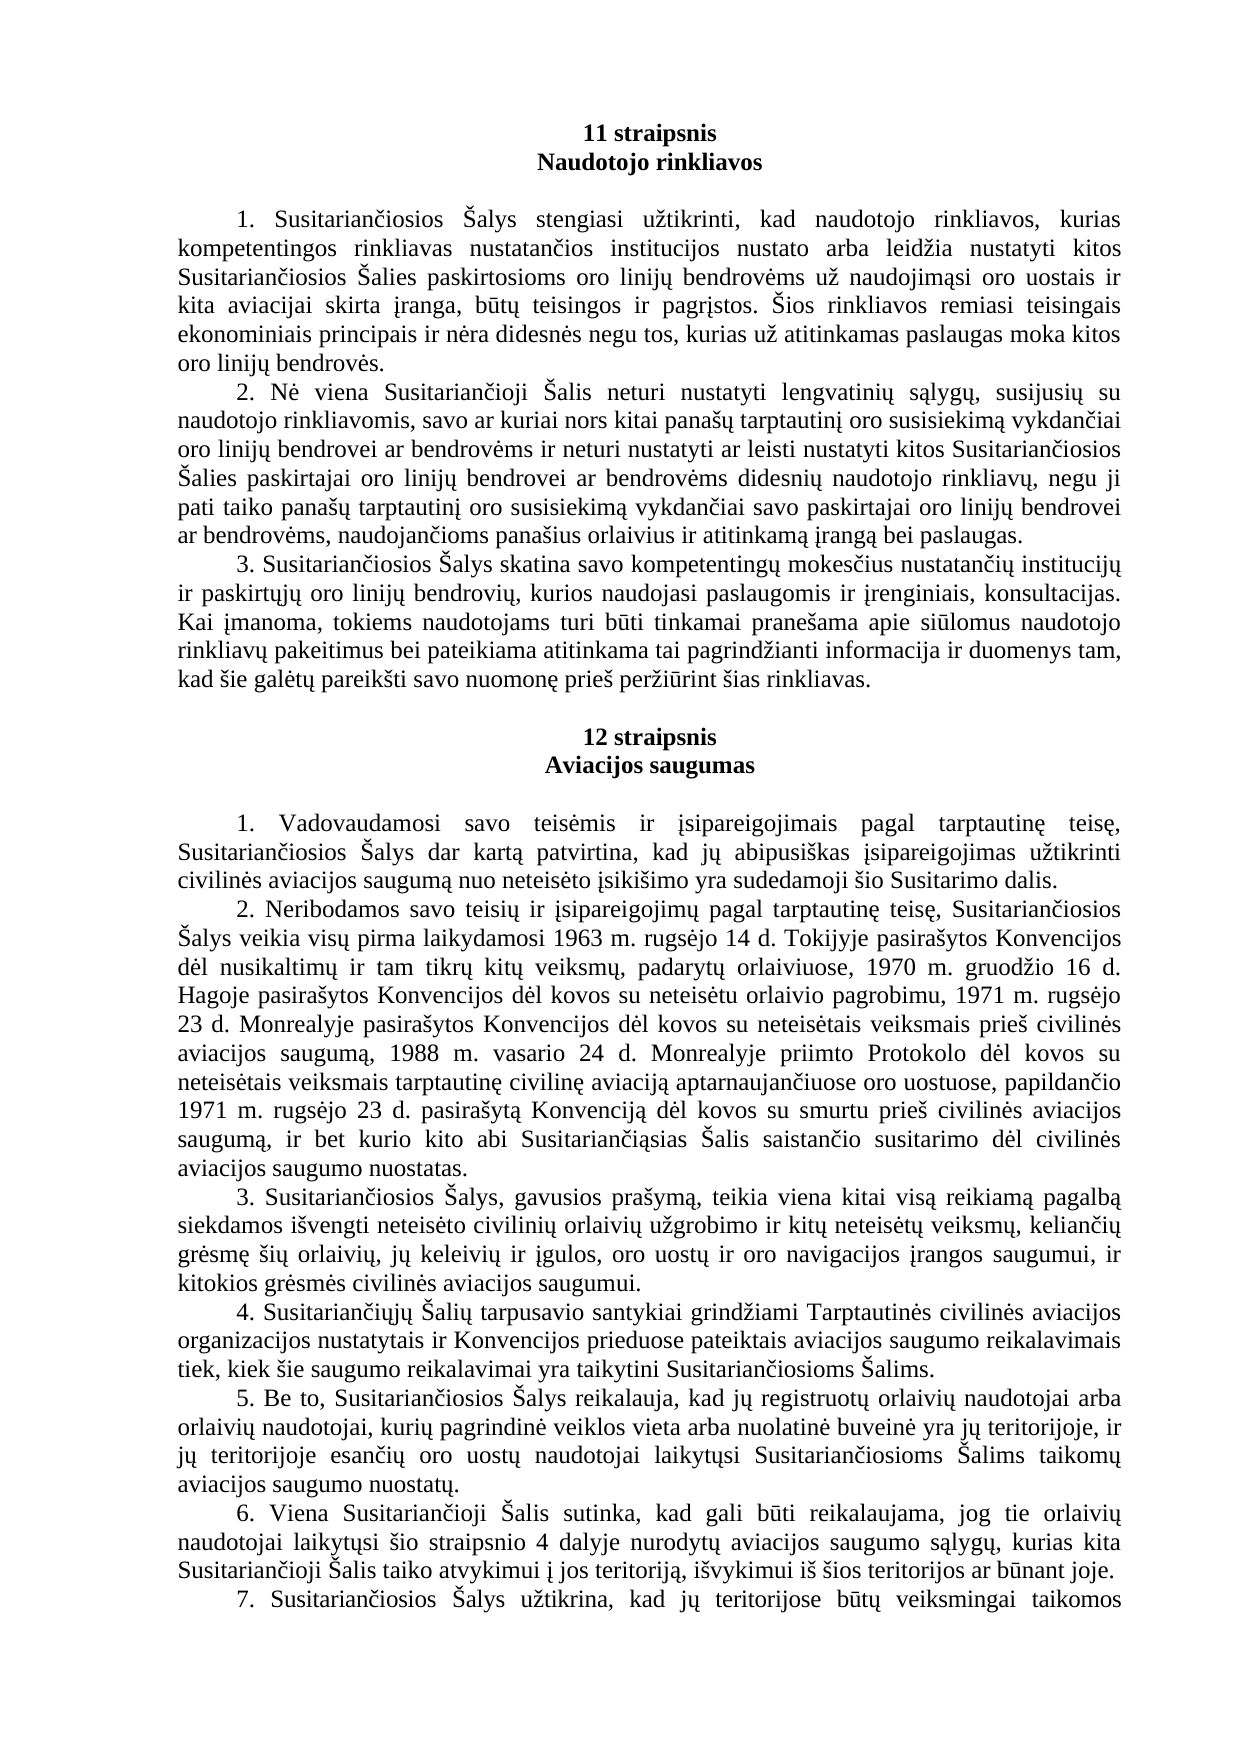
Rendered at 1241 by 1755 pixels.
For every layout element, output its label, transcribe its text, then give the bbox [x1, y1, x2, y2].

text 1. Susitariančiosios Šalys stengiasi užtikrinti, kad naudotojo rinkliavos, kurias kompetentingos rinkliavas nustatančios institucijos nustato arba leidžia nustatyti kitos Susitariančiosios Šalies paskirtosioms oro linijų bendrovėms už naudojimąsi oro uostais ir kita aviacijai skirta įranga, būtų teisingos ir pagrįstos. Šios rinkliavos remiasi teisingais ekonominiais principais ir nėra didesnės negu tos, kurias už atitinkamas paslaugas moka kitos oro linijų bendrovės. [177, 204, 1122, 377]
text 12 straipsnis [177, 722, 1122, 751]
text 3. Susitariančiosios Šalys, gavusios prašymą, teikia viena kitai visą reikiamą pagalbą siekdamos išvengti neteisėto civilinių orlaivių užgrobimo ir kitų neteisėtų veiksmų, keliančių grėsmę šių orlaivių, jų keleivių ir įgulos, oro uostų ir oro navigacijos įrangos saugumui, ir kitokios grėsmės civilinės aviacijos saugumui. [177, 1182, 1122, 1297]
text 6. Viena Susitariančioji Šalis sutinka, kad gali būti reikalaujama, jog tie orlaivių naudotojai laikytųsi šio straipsnio 4 dalyje nurodytų aviacijos saugumo sąlygų, kurias kita Susitariančioji Šalis taiko atvykimui į jos teritoriją, išvykimui iš šios teritorijos ar būnant joje. [177, 1498, 1122, 1584]
text 4. Susitariančiųjų Šalių tarpusavio santykiai grindžiami Tarptautinės civilinės aviacijos organizacijos nustatytais ir Konvencijos prieduose pateiktais aviacijos saugumo reikalavimais tiek, kiek šie saugumo reikalavimai yra taikytini Susitariančiosioms Šalims. [177, 1297, 1122, 1383]
text 1. Vadovaudamosi savo teisėmis ir įsipareigojimais pagal tarptautinę teisę, Susitariančiosios Šalys dar kartą patvirtina, kad jų abipusiškas įsipareigojimas užtikrinti civilinės aviacijos saugumą nuo neteisėto įsikišimo yra sudedamoji šio Susitarimo dalis. [177, 808, 1122, 894]
text 5. Be to, Susitariančiosios Šalys reikalauja, kad jų registruotų orlaivių naudotojai arba orlaivių naudotojai, kurių pagrindinė veiklos vieta arba nuolatinė buveinė yra jų teritorijoje, ir jų teritorijoje esančių oro uostų naudotojai laikytųsi Susitariančiosioms Šalims taikomų aviacijos saugumo nuostatų. [177, 1383, 1122, 1498]
text Naudotojo rinkliavos [177, 147, 1122, 176]
text 2. Nė viena Susitariančioji Šalis neturi nustatyti lengvatinių sąlygų, susijusių su naudotojo rinkliavomis, savo ar kuriai nors kitai panašų tarptautinį oro susisiekimą vykdančiai oro linijų bendrovei ar bendrovėms ir neturi nustatyti ar leisti nustatyti kitos Susitariančiosios Šalies paskirtajai oro linijų bendrovei ar bendrovėms didesnių naudotojo rinkliavų, negu ji pati taiko panašų tarptautinį oro susisiekimą vykdančiai savo paskirtajai oro linijų bendrovei ar bendrovėms, naudojančioms panašius orlaivius ir atitinkamą įrangą bei paslaugas. [177, 377, 1122, 549]
text Aviacijos saugumas [177, 751, 1122, 779]
text 7. Susitariančiosios Šalys užtikrina, kad jų teritorijose būtų veiksmingai taikomos [177, 1584, 1122, 1613]
text 11 straipsnis [177, 118, 1122, 147]
text 2. Neribodamos savo teisių ir įsipareigojimų pagal tarptautinę teisę, Susitariančiosios Šalys veikia visų pirma laikydamosi 1963 m. rugsėjo 14 d. Tokijyje pasirašytos Konvencijos dėl nusikaltimų ir tam tikrų kitų veiksmų, padarytų orlaiviuose, 1970 m. gruodžio 16 d. Hagoje pasirašytos Konvencijos dėl kovos su neteisėtu orlaivio pagrobimu, 1971 m. rugsėjo 23 d. Monrealyje pasirašytos Konvencijos dėl kovos su neteisėtais veiksmais prieš civilinės aviacijos saugumą, 1988 m. vasario 24 d. Monrealyje priimto Protokolo dėl kovos su neteisėtais veiksmais tarptautinę civilinę aviaciją aptarnaujančiuose oro uostuose, papildančio 1971 m. rugsėjo 23 d. pasirašytą Konvenciją dėl kovos su smurtu prieš civilinės aviacijos saugumą, ir bet kurio kito abi Susitariančiąsias Šalis saistančio susitarimo dėl civilinės aviacijos saugumo nuostatas. [177, 894, 1122, 1182]
text 3. Susitariančiosios Šalys skatina savo kompetentingų mokesčius nustatančių institucijų ir paskirtųjų oro linijų bendrovių, kurios naudojasi paslaugomis ir įrenginiais, konsultacijas. Kai įmanoma, tokiems naudotojams turi būti tinkamai pranešama apie siūlomus naudotojo rinkliavų pakeitimus bei pateikiama atitinkama tai pagrindžianti informacija ir duomenys tam, kad šie galėtų pareikšti savo nuomonę prieš peržiūrint šias rinkliavas. [177, 549, 1122, 693]
